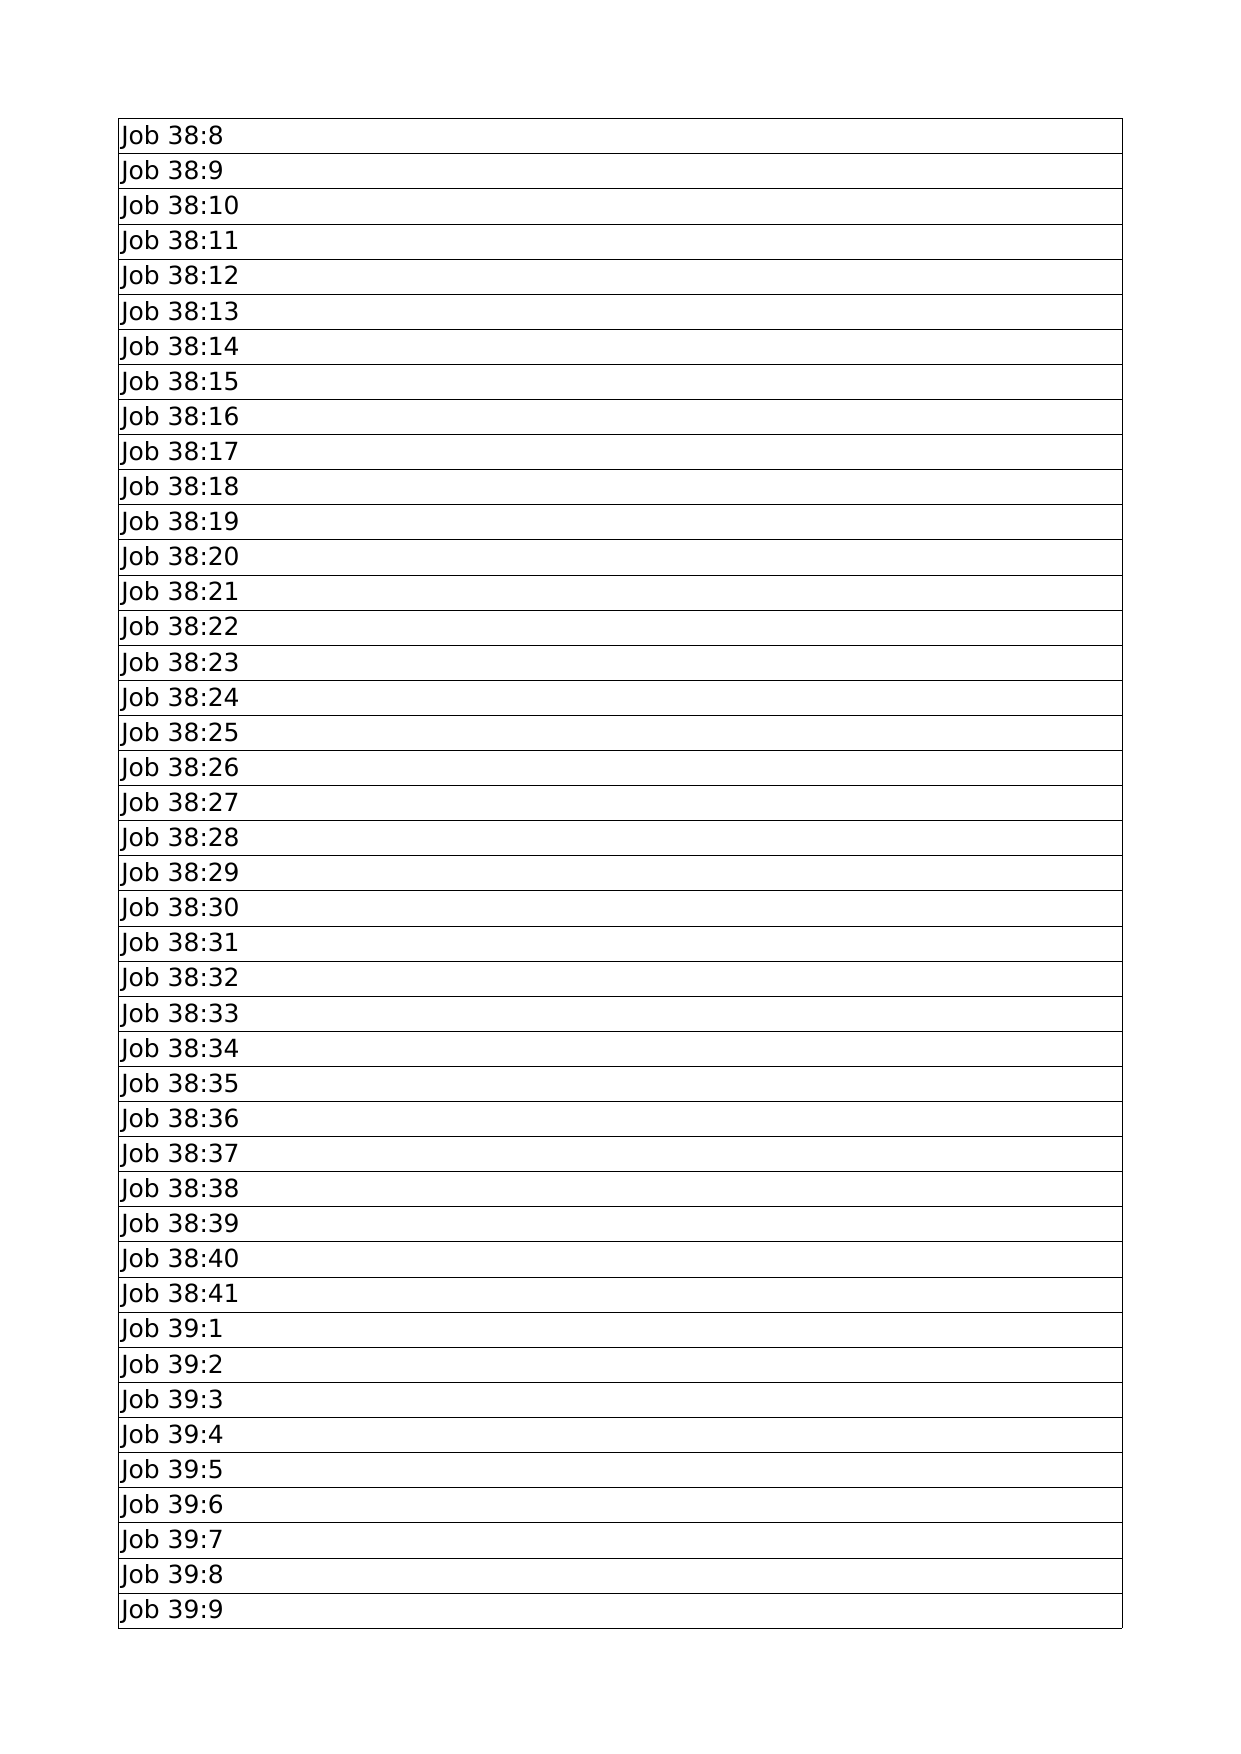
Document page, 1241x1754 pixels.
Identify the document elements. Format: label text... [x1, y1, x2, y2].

table_cell Job 38:19 [119, 505, 1122, 539]
table_cell Job 39:7 [119, 1523, 1122, 1557]
table_cell Job 38:12 [119, 260, 1122, 294]
table_cell Job 38:14 [119, 330, 1122, 364]
table_cell Job 38:25 [119, 716, 1122, 750]
table_cell Job 38:33 [119, 997, 1122, 1031]
table_cell Job 39:2 [119, 1348, 1122, 1382]
table_cell Job 38:41 [119, 1278, 1122, 1312]
table_cell Job 38:36 [119, 1102, 1122, 1136]
table_cell Job 38:21 [119, 576, 1122, 609]
table_cell Job 38:24 [119, 681, 1122, 715]
table_cell Job 38:31 [119, 927, 1122, 961]
table_cell Job 38:34 [119, 1032, 1122, 1066]
table_cell Job 39:8 [119, 1559, 1122, 1592]
table_cell Job 38:18 [119, 470, 1122, 504]
table_cell Job 38:11 [119, 225, 1122, 258]
table_cell Job 38:26 [119, 751, 1122, 785]
table_cell Job 38:22 [119, 611, 1122, 645]
table_cell Job 38:23 [119, 646, 1122, 680]
table_cell Job 38:39 [119, 1207, 1122, 1241]
table_cell Job 39:4 [119, 1418, 1122, 1452]
table_cell Job 38:32 [119, 962, 1122, 996]
table_cell Job 38:37 [119, 1137, 1122, 1171]
table_cell Job 38:13 [119, 295, 1122, 329]
table_cell Job 38:27 [119, 786, 1122, 820]
table_cell Job 39:3 [119, 1383, 1122, 1417]
table_cell Job 38:28 [119, 821, 1122, 855]
table_cell Job 38:15 [119, 365, 1122, 399]
table_cell Job 38:9 [119, 154, 1122, 188]
table_cell Job 39:1 [119, 1313, 1122, 1347]
table_cell Job 38:40 [119, 1242, 1122, 1277]
table_cell Job 38:38 [119, 1172, 1122, 1206]
table_cell Job 39:6 [119, 1488, 1122, 1522]
table_cell Job 38:8 [119, 119, 1122, 153]
table_cell Job 38:29 [119, 856, 1122, 890]
table_cell Job 38:17 [119, 435, 1122, 469]
table_cell Job 39:9 [119, 1594, 1122, 1628]
table_cell Job 38:35 [119, 1067, 1122, 1101]
table_cell Job 38:16 [119, 400, 1122, 434]
table_cell Job 38:10 [119, 189, 1122, 223]
table_cell Job 38:30 [119, 891, 1122, 926]
table_cell Job 38:20 [119, 540, 1122, 574]
table_cell Job 39:5 [119, 1453, 1122, 1487]
